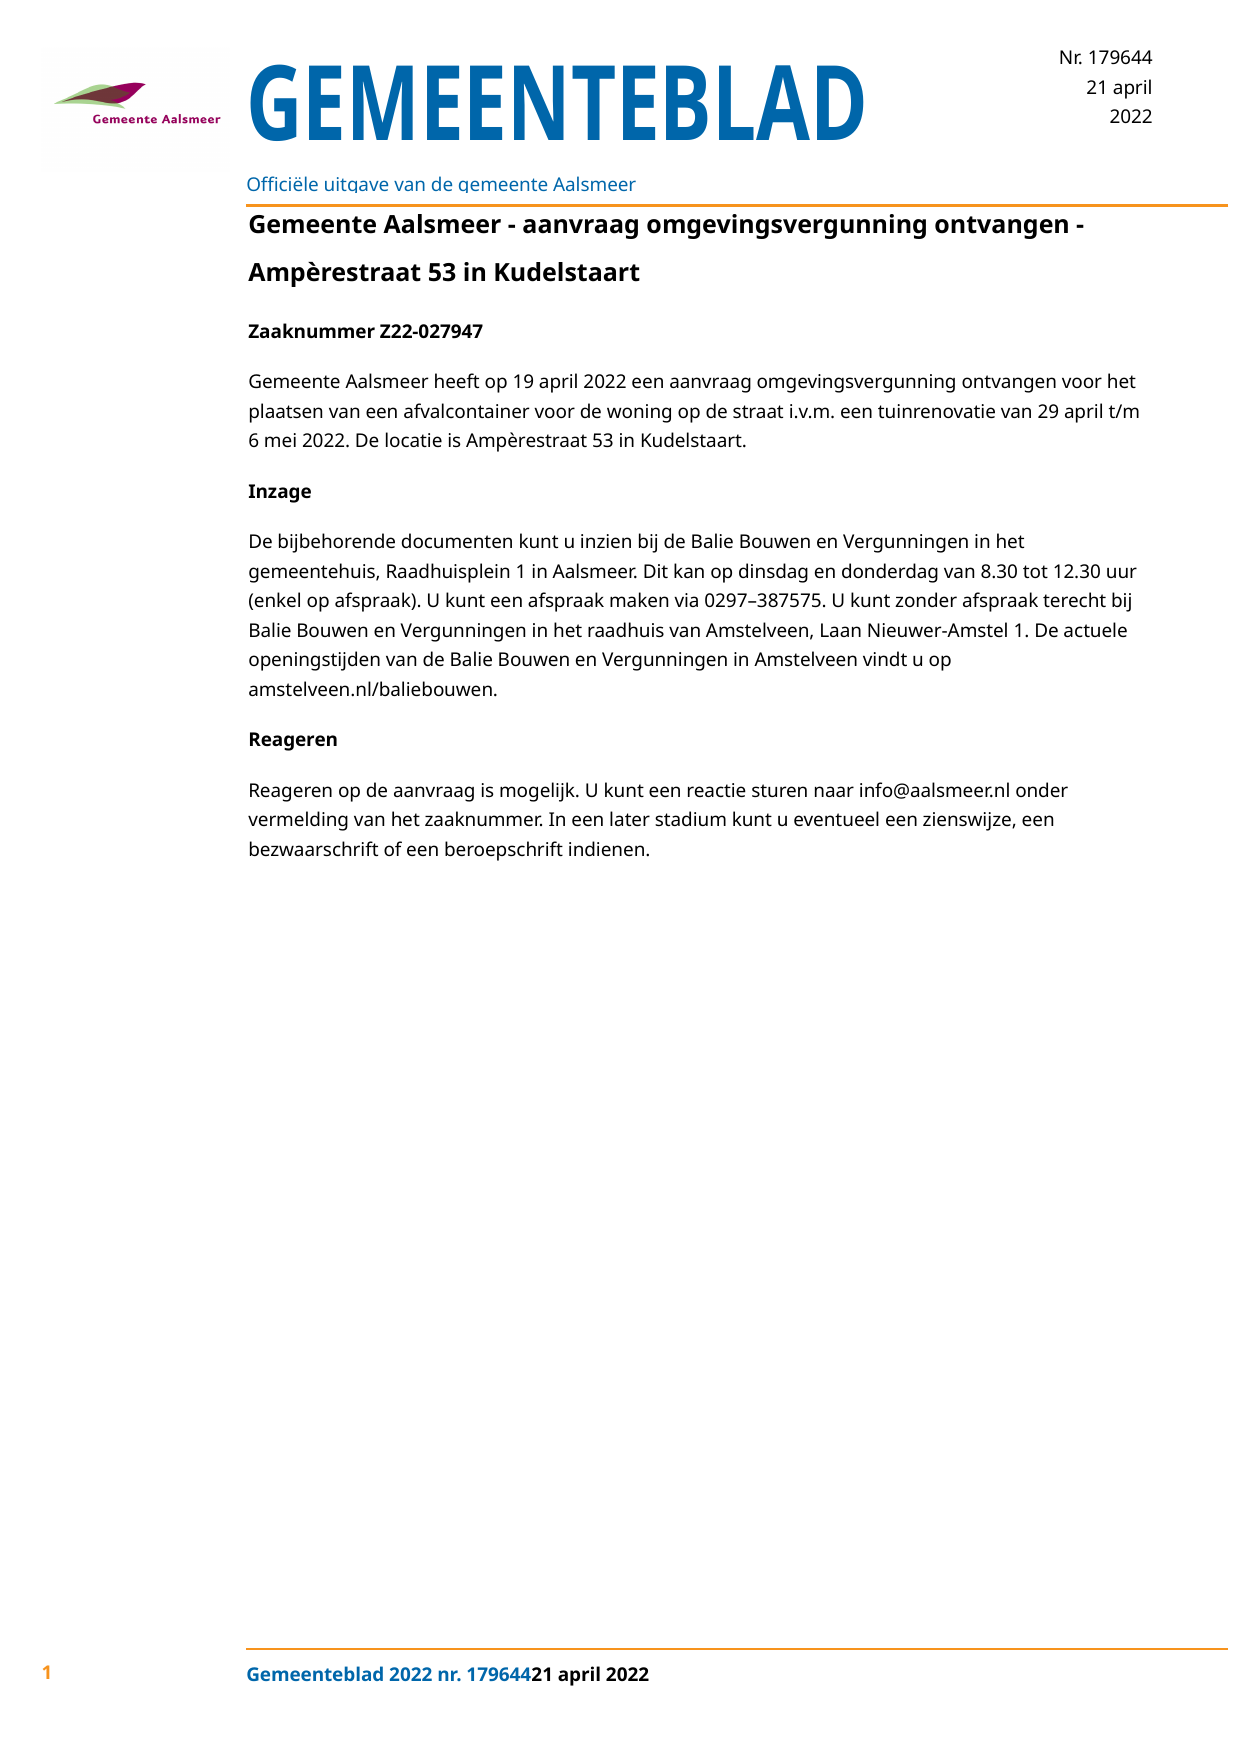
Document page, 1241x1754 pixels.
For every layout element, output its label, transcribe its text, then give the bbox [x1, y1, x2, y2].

text Inzage [248, 478, 1152, 504]
text Reageren [248, 727, 1152, 752]
text Gemeente Aalsmeer - aanvraag omgevingsvergunning ontvangen - Ampèrestraat 53 in Kudelstaart [248, 207, 1152, 288]
text Gemeente Aalsmeer heeft op 19 april 2022 een aanvraag omgevingsvergunning ontvangen voor het plaatsen van een afvalcontainer voor de woning op de straat i.v.m. een tuinrenovatie van 29 april t/m 6 mei 2022. De locatie is Ampèrestraat 53 in Kudelstaart. [248, 368, 1152, 453]
picture [41, 47, 231, 172]
text De bijbehorende documenten kunt u inzien bij de Balie Bouwen en Vergunningen in het gemeentehuis, Raadhuisplein 1 in Aalsmeer. Dit kan op dinsdag en donderdag van 8.30 tot 12.30 uur (enkel op afspraak). U kunt een afspraak maken via 0297–387575. U kunt zonder afspraak terecht bij Balie Bouwen en Vergunningen in het raadhuis van Amstelveen, Laan Nieuwer-Amstel 1. De actuele openingstijden van de Balie Bouwen en Vergunningen in Amstelveen vindt u op amstelveen.nl/baliebouwen. [248, 528, 1152, 702]
text Reageren op de aanvraag is mogelijk. U kunt een reactie sturen naar info@aalsmeer.nl onder vermelding van het zaaknummer. In een later stadium kunt u eventueel een zienswijze, een bezwaarschrift of een beroepschrift indienen. [248, 777, 1152, 862]
text Zaaknummer Z22-027947 [248, 318, 1152, 344]
